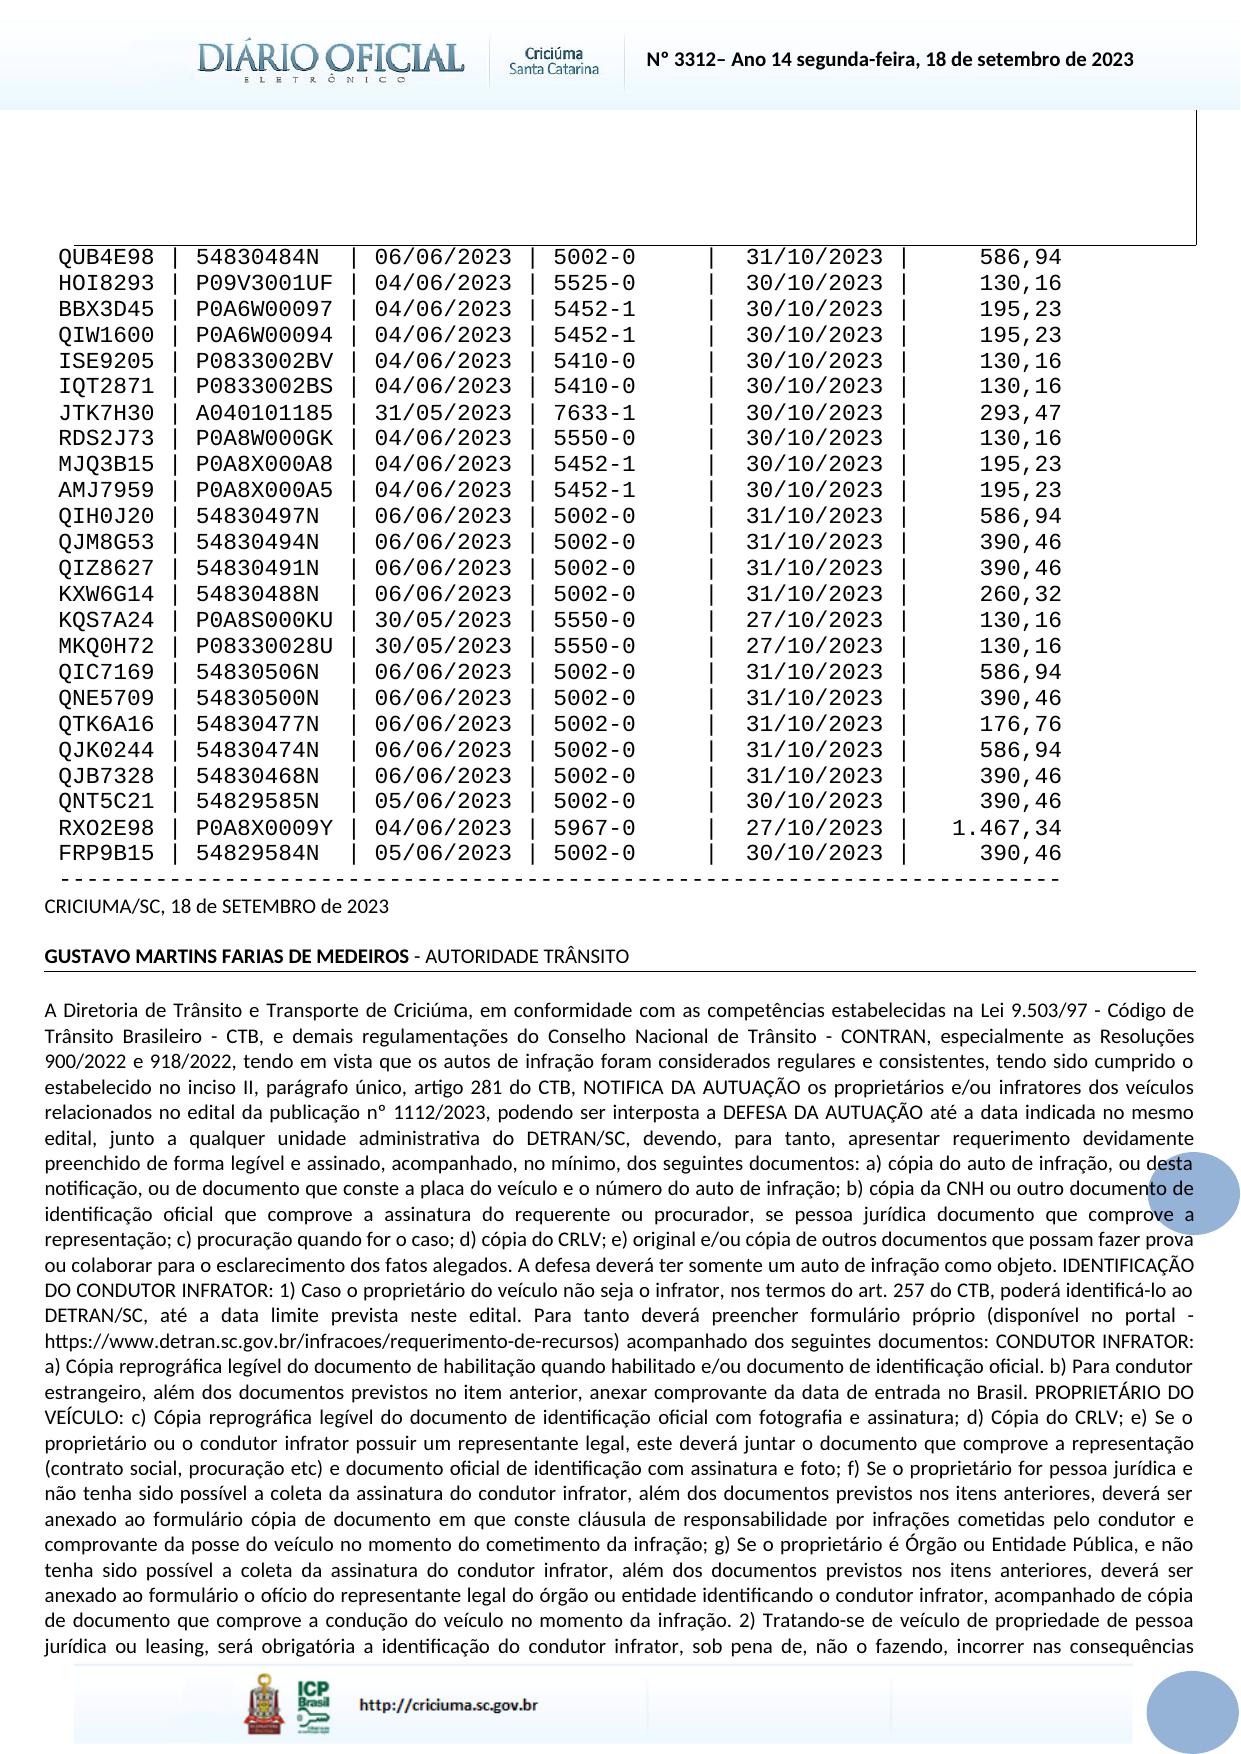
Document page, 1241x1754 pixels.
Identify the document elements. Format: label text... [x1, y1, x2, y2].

text QJK0244 | 54830474N | 06/06/2023 | 5002-0 | 31/10/2023 | 586,94 [44, 738, 1196, 764]
text ISE9205 | P0833002BV | 04/06/2023 | 5410-0 | 30/10/2023 | 130,16 [44, 349, 1196, 375]
text RXO2E98 | P0A8X0009Y | 04/06/2023 | 5967-0 | 27/10/2023 | 1.467,34 [44, 816, 1196, 842]
text ------------------------------------------------------------------------- [44, 868, 1196, 894]
text BBX3D45 | P0A6W00097 | 04/06/2023 | 5452-1 | 30/10/2023 | 195,23 [44, 297, 1196, 323]
text QJB7328 | 54830468N | 06/06/2023 | 5002-0 | 31/10/2023 | 390,46 [44, 764, 1196, 790]
text AMJ7959 | P0A8X000A5 | 04/06/2023 | 5452-1 | 30/10/2023 | 195,23 [44, 479, 1196, 504]
text QIZ8627 | 54830491N | 06/06/2023 | 5002-0 | 31/10/2023 | 390,46 [44, 556, 1196, 582]
text HOI8293 | P09V3001UF | 04/06/2023 | 5525-0 | 30/10/2023 | 130,16 [44, 271, 1196, 297]
text RDS2J73 | P0A8W000GK | 04/06/2023 | 5550-0 | 30/10/2023 | 130,16 [44, 427, 1196, 453]
text GUSTAVO MARTINS FARIAS DE MEDEIROS - AUTORIDADE TRÂNSITO [44, 944, 1196, 971]
text QIH0J20 | 54830497N | 06/06/2023 | 5002-0 | 31/10/2023 | 586,94 [44, 504, 1196, 531]
text FRP9B15 | 54829584N | 05/06/2023 | 5002-0 | 30/10/2023 | 390,46 [44, 842, 1196, 868]
text QNE5709 | 54830500N | 06/06/2023 | 5002-0 | 31/10/2023 | 390,46 [44, 686, 1196, 712]
text QNT5C21 | 54829585N | 05/06/2023 | 5002-0 | 30/10/2023 | 390,46 [44, 790, 1196, 816]
text JTK7H30 | A040101185 | 31/05/2023 | 7633-1 | 30/10/2023 | 293,47 [44, 401, 1196, 427]
text A Diretoria de Trânsito e Transporte de Criciúma, em conformidade com as competências estabelecidas na Lei 9.503/97 - Código de Trânsito Brasileiro - CTB, e demais regulamentações do Conselho Nacional de Trânsito - CONTRAN, especialmente as Resoluções 900/2022 e 918/2022, tendo em vista que os autos de infração foram considerados regulares e consistentes, tendo sido cumprido o estabelecido no inciso II, parágrafo único, artigo 281 do CTB, NOTIFICA DA AUTUAÇÃO os proprietários e/ou infratores dos veículos relacionados no edital da publicação nº 1112/2023, podendo ser interposta a DEFESA DA AUTUAÇÃO até a data indicada no mesmo edital, junto a qualquer unidade administrativa do DETRAN/SC, devendo, para tanto, apresentar requerimento devidamente preenchido de forma legível e assinado, acompanhado, no mínimo, dos seguintes documentos: a) cópia do auto de infração, ou desta notificação, ou de documento que conste a placa do veículo e o número do auto de infração; b) cópia da CNH ou outro documento de identificação oficial que comprove a assinatura do requerente ou procurador, se pessoa jurídica documento que comprove a representação; c) procuração quando for o caso; d) cópia do CRLV; e) original e/ou cópia de outros documentos que possam fazer prova ou colaborar para o esclarecimento dos fatos alegados. A defesa deverá ter somente um auto de infração como objeto. IDENTIFICAÇÃO DO CONDUTOR INFRATOR: 1) Caso o proprietário do veículo não seja o infrator, nos termos do art. 257 do CTB, poderá identificá-lo ao DETRAN/SC, até a data limite prevista neste edital. Para tanto deverá preencher formulário próprio (disponível no portal - https://www.detran.sc.gov.br/infracoes/requerimento-de-recursos) acompanhado dos seguintes documentos: CONDUTOR INFRATOR: a) Cópia reprográfica legível do documento de habilitação quando habilitado e/ou documento de identificação oficial. b) Para condutor estrangeiro, além dos documentos previstos no item anterior, anexar comprovante da data de entrada no Brasil. PROPRIETÁRIO DO VEÍCULO: c) Cópia reprográfica legível do documento de identificação oficial com fotografia e assinatura; d) Cópia do CRLV; e) Se o proprietário ou o condutor infrator possuir um representante legal, este deverá juntar o documento que comprove a representação (contrato social, procuração etc) e documento oficial de identificação com assinatura e foto; f) Se o proprietário for pessoa jurídica e não tenha sido possível a coleta da assinatura do condutor infrator, além dos documentos previstos nos itens anteriores, deverá ser anexado ao formulário cópia de documento em que conste cláusula de responsabilidade por infrações cometidas pelo condutor e comprovante da posse do veículo no momento do cometimento da infração; g) Se o proprietário é Órgão ou Entidade Pública, e não tenha sido possível a coleta da assinatura do condutor infrator, além dos documentos previstos nos itens anteriores, deverá ser anexado ao formulário o ofício do representante legal do órgão ou entidade identificando o condutor infrator, acompanhado de cópia de documento que comprove a condução do veículo no momento da infração. 2) Tratando-se de veículo de propriedade de pessoa jurídica ou leasing, será obrigatória a identificação do condutor infrator, sob pena de, não o fazendo, incorrer nas consequências [44, 998, 1196, 1658]
text QUB4E98 | 54830484N | 06/06/2023 | 5002-0 | 31/10/2023 | 586,94 [44, 245, 1196, 271]
text CRICIUMA/SC, 18 de SETEMBRO de 2023 [44, 894, 1196, 920]
text MKQ0H72 | P08330028U | 30/05/2023 | 5550-0 | 27/10/2023 | 130,16 [44, 634, 1196, 660]
text MJQ3B15 | P0A8X000A8 | 04/06/2023 | 5452-1 | 30/10/2023 | 195,23 [44, 453, 1196, 479]
text QTK6A16 | 54830477N | 06/06/2023 | 5002-0 | 31/10/2023 | 176,76 [44, 712, 1196, 738]
text QJM8G53 | 54830494N | 06/06/2023 | 5002-0 | 31/10/2023 | 390,46 [44, 531, 1196, 556]
text QIC7169 | 54830506N | 06/06/2023 | 5002-0 | 31/10/2023 | 586,94 [44, 660, 1196, 686]
text KQS7A24 | P0A8S000KU | 30/05/2023 | 5550-0 | 27/10/2023 | 130,16 [44, 608, 1196, 634]
text IQT2871 | P0833002BS | 04/06/2023 | 5410-0 | 30/10/2023 | 130,16 [44, 375, 1196, 401]
text QIW1600 | P0A6W00094 | 04/06/2023 | 5452-1 | 30/10/2023 | 195,23 [44, 323, 1196, 349]
text KXW6G14 | 54830488N | 06/06/2023 | 5002-0 | 31/10/2023 | 260,32 [44, 582, 1196, 608]
